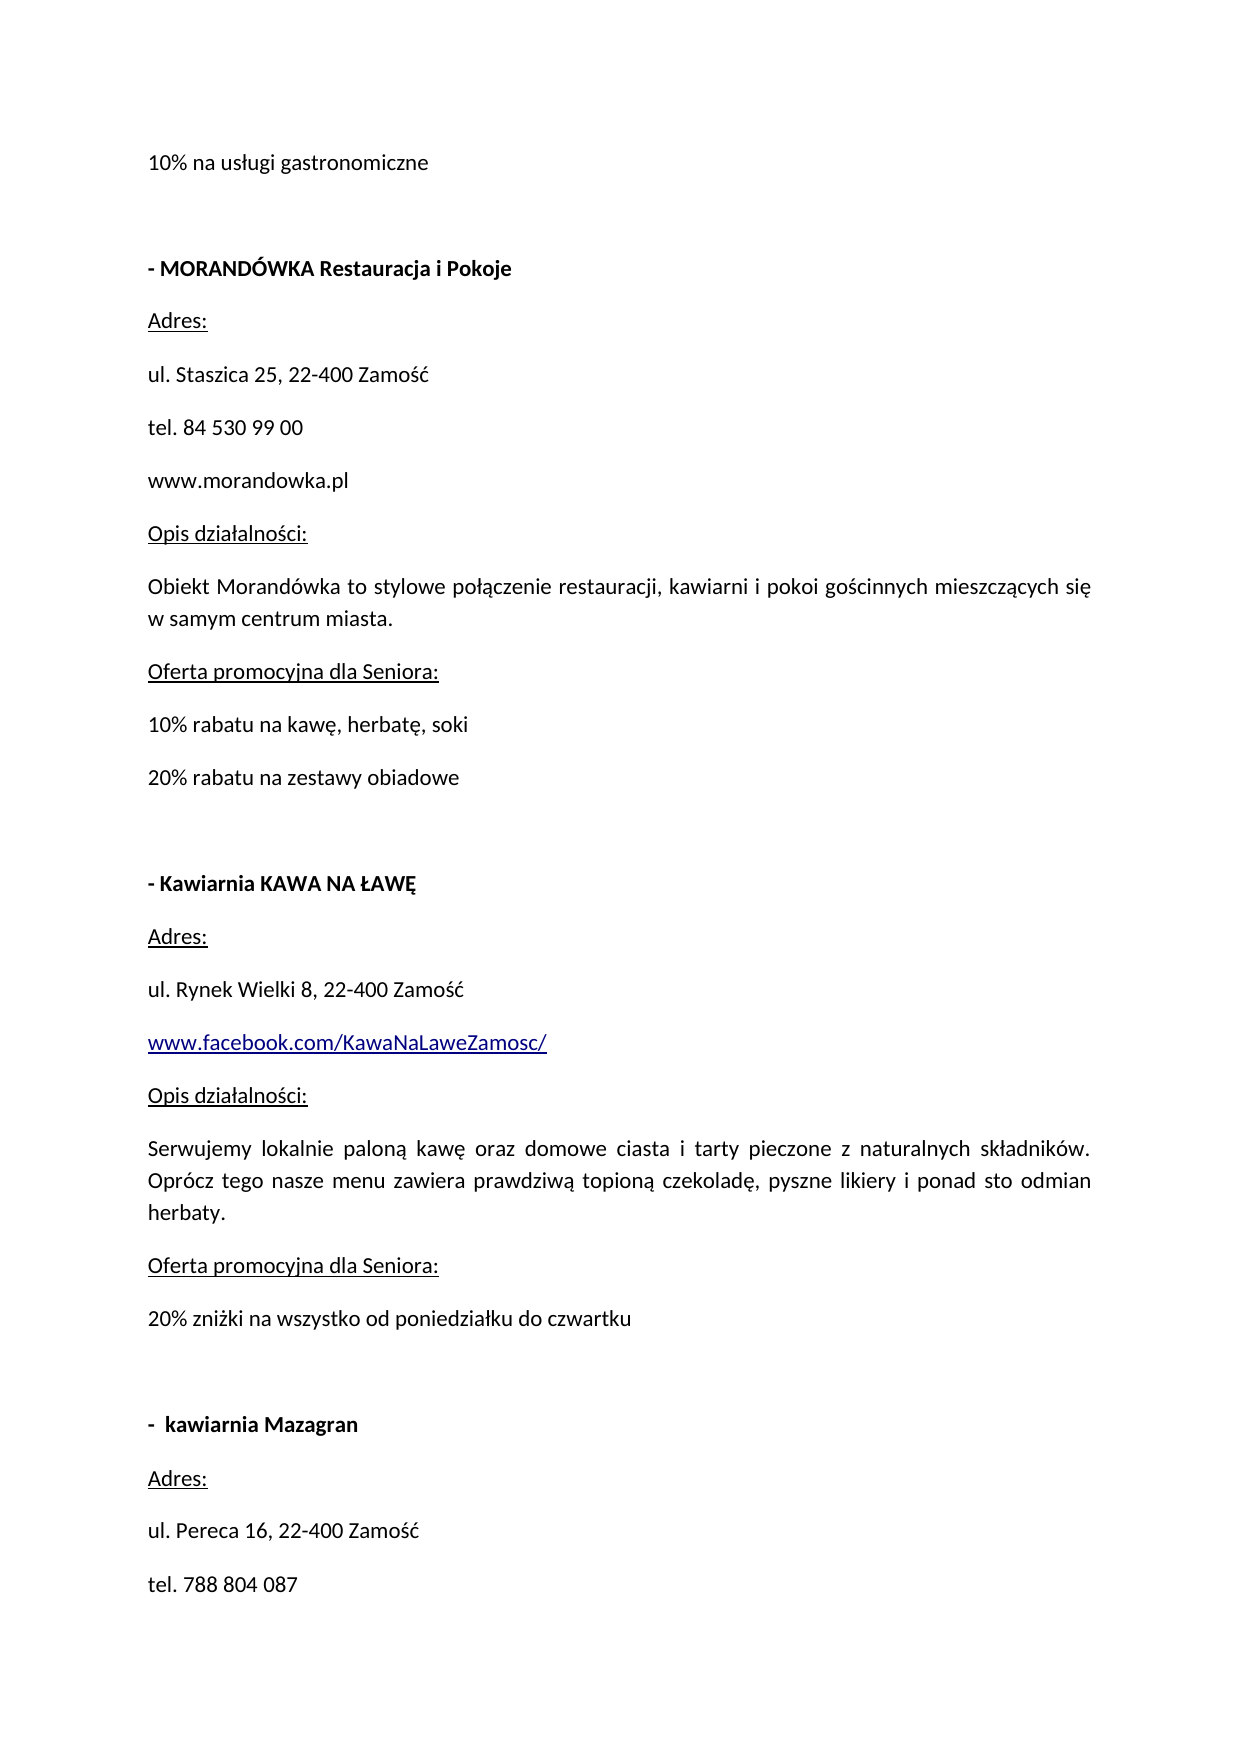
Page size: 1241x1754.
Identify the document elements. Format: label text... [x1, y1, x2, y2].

text tel. 84 530 99 00 [148, 413, 1093, 441]
text 10% rabatu na kawę, herbatę, soki [148, 710, 1093, 738]
text www.facebook.com/KawaNaLaweZamosc/ [148, 1028, 1093, 1056]
text - MORANDÓWKA Restauracja i Pokoje [148, 254, 1093, 282]
text Oferta promocyjna dla Seniora: [148, 1252, 1093, 1279]
text 10% na usługi gastronomiczne [148, 148, 1093, 176]
text Adres: [148, 922, 1093, 950]
text Adres: [148, 307, 1093, 335]
text ul. Pereca 16, 22-400 Zamość [148, 1517, 1093, 1545]
text www.morandowka.pl [148, 466, 1093, 494]
text Adres: [148, 1464, 1093, 1492]
text Serwujemy lokalnie paloną kawę oraz domowe ciasta i tarty pieczone z naturalnych składników. Oprócz tego nasze menu zawiera prawdziwą topioną czekoladę, pyszne likiery i ponad sto odmian herbaty. [148, 1134, 1093, 1227]
text Oferta promocyjna dla Seniora: [148, 657, 1093, 685]
text - Kawiarnia KAWA NA ŁAWĘ [148, 869, 1093, 897]
text Opis działalności: [148, 519, 1093, 547]
text tel. 788 804 087 [148, 1570, 1093, 1598]
text ul. Rynek Wielki 8, 22-400 Zamość [148, 975, 1093, 1003]
text Opis działalności: [148, 1081, 1093, 1109]
text Obiekt Morandówka to stylowe połączenie restauracji, kawiarni i pokoi gościnnych mieszczących się w samym centrum miasta. [148, 572, 1093, 632]
text ul. Staszica 25, 22-400 Zamość [148, 360, 1093, 388]
text - kawiarnia Mazagran [148, 1411, 1093, 1439]
text 20% rabatu na zestawy obiadowe [148, 763, 1093, 791]
text 20% zniżki na wszystko od poniedziałku do czwartku [148, 1304, 1093, 1333]
